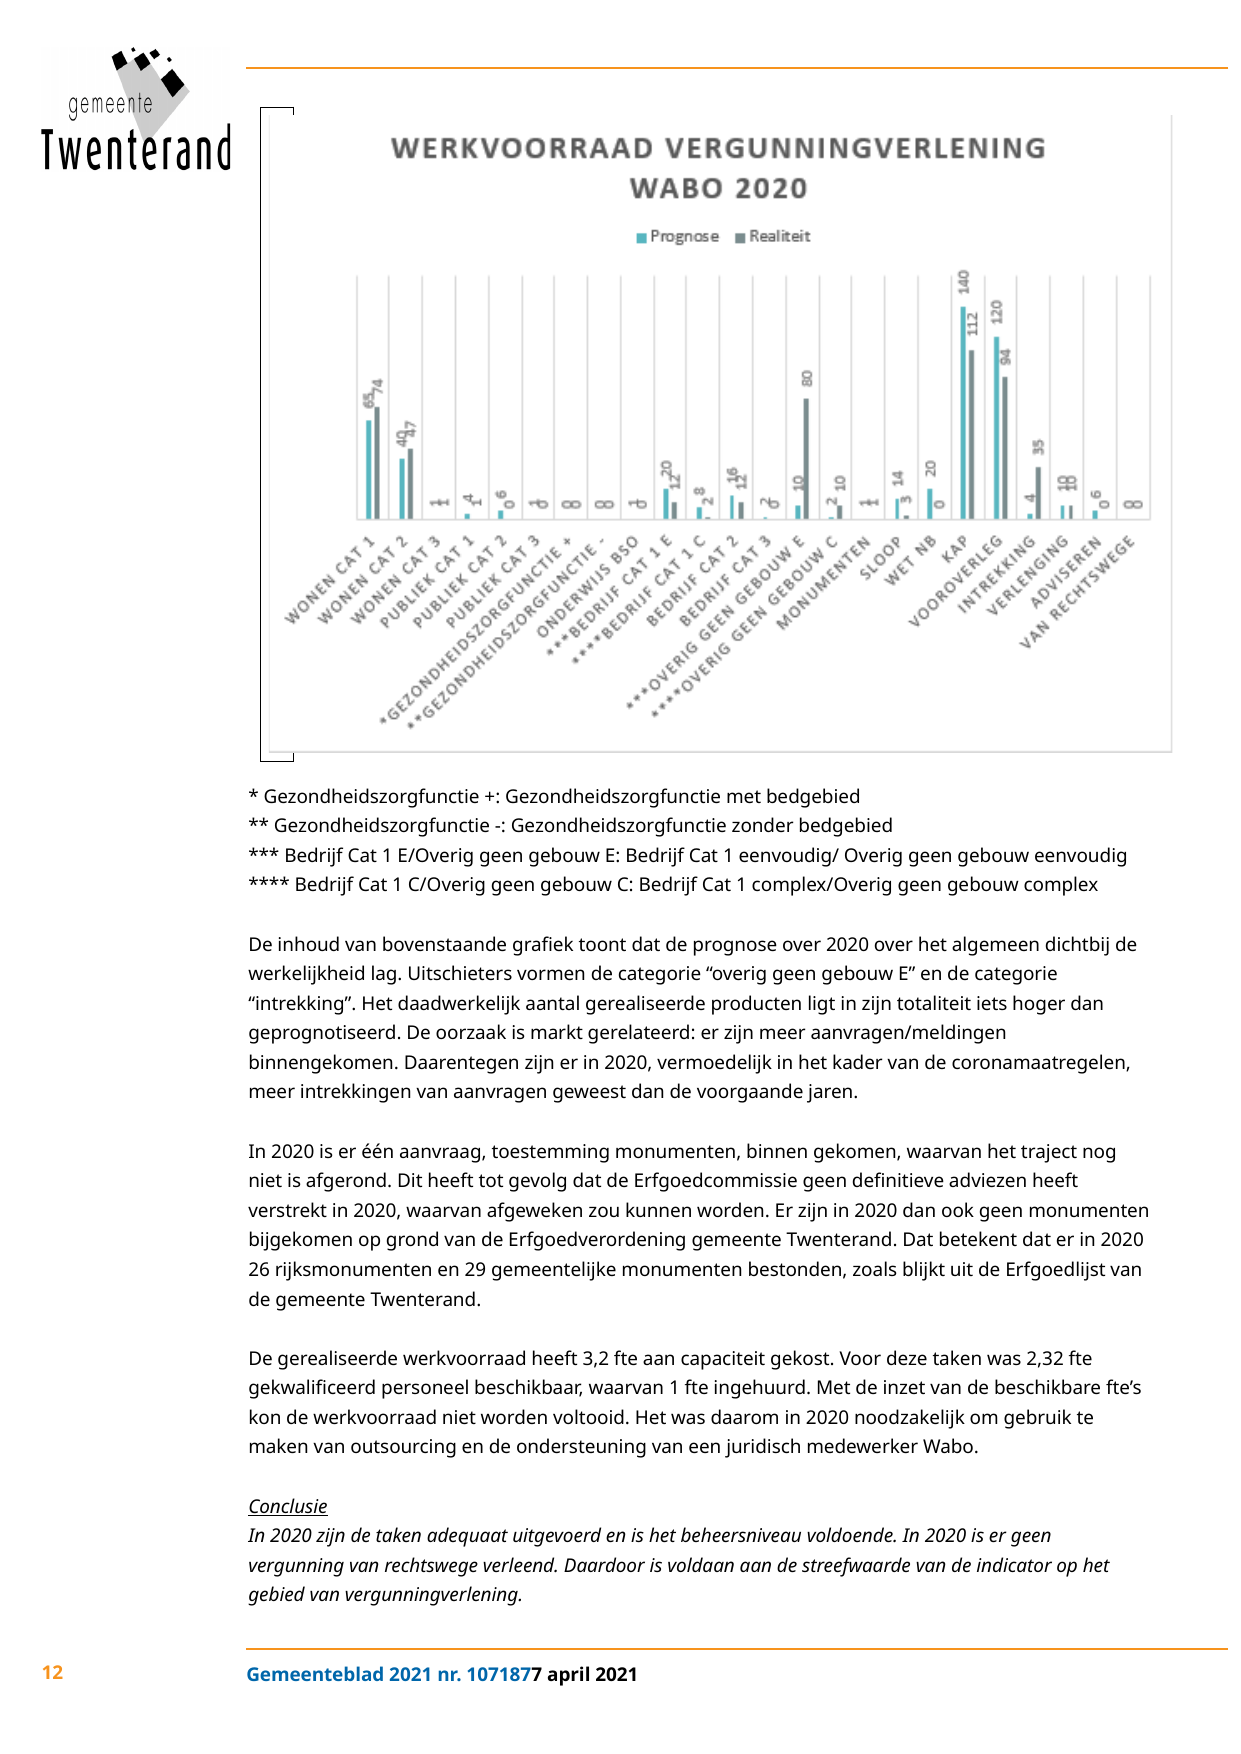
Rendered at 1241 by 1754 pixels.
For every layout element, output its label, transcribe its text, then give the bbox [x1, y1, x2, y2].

picture [268, 115, 1173, 753]
text In 2020 zijn de taken adequaat uitgevoerd en is het beheersniveau voldoende. In 2020 is er geen vergunning van rechtswege verleend. Daardoor is voldaan aan de streefwaarde van de indicator op het gebied van vergunningverlening. [248, 1522, 1152, 1607]
text ** Gezondheidszorgfunctie -: Gezondheidszorgfunctie zonder bedgebied [248, 812, 1152, 838]
text Conclusie [248, 1493, 1152, 1518]
picture [41, 47, 231, 172]
text De inhoud van bovenstaande grafiek toont dat de prognose over 2020 over het algemeen dichtbij de werkelijkheid lag. Uitschieters vormen de categorie “overig geen gebouw E” en de categorie “intrekking”. Het daadwerkelijk aantal gerealiseerde producten ligt in zijn totaliteit iets hoger dan geprognotiseerd. De oorzaak is markt gerelateerd: er zijn meer aanvragen/meldingen binnengekomen. Daarentegen zijn er in 2020, vermoedelijk in het kader van de coronamaatregelen, meer intrekkingen van aanvragen geweest dan de voorgaande jaren. [248, 931, 1152, 1104]
text **** Bedrijf Cat 1 C/Overig geen gebouw C: Bedrijf Cat 1 complex/Overig geen gebouw complex [248, 872, 1152, 897]
text * Gezondheidszorgfunctie +: Gezondheidszorgfunctie met bedgebied [248, 783, 1152, 808]
text De gerealiseerde werkvoorraad heeft 3,2 fte aan capaciteit gekost. Voor deze taken was 2,32 fte gekwalificeerd personeel beschikbaar, waarvan 1 fte ingehuurd. Met de inzet van de beschikbare fte’s kon de werkvoorraad niet worden voltooid. Het was daarom in 2020 noodzakelijk om gebruik te maken van outsourcing en de ondersteuning van een juridisch medewerker Wabo. [248, 1345, 1152, 1459]
text In 2020 is er één aanvraag, toestemming monumenten, binnen gekomen, waarvan het traject nog niet is afgerond. Dit heeft tot gevolg dat de Erfgoedcommissie geen definitieve adviezen heeft verstrekt in 2020, waarvan afgeweken zou kunnen worden. Er zijn in 2020 dan ook geen monumenten bijgekomen op grond van de Erfgoedverordening gemeente Twenterand. Dat betekent dat er in 2020 26 rijksmonumenten en 29 gemeentelijke monumenten bestonden, zoals blijkt uit de Erfgoedlijst van de gemeente Twenterand. [248, 1138, 1152, 1311]
text *** Bedrijf Cat 1 E/Overig geen gebouw E: Bedrijf Cat 1 eenvoudig/ Overig geen gebouw eenvoudig [248, 842, 1152, 868]
